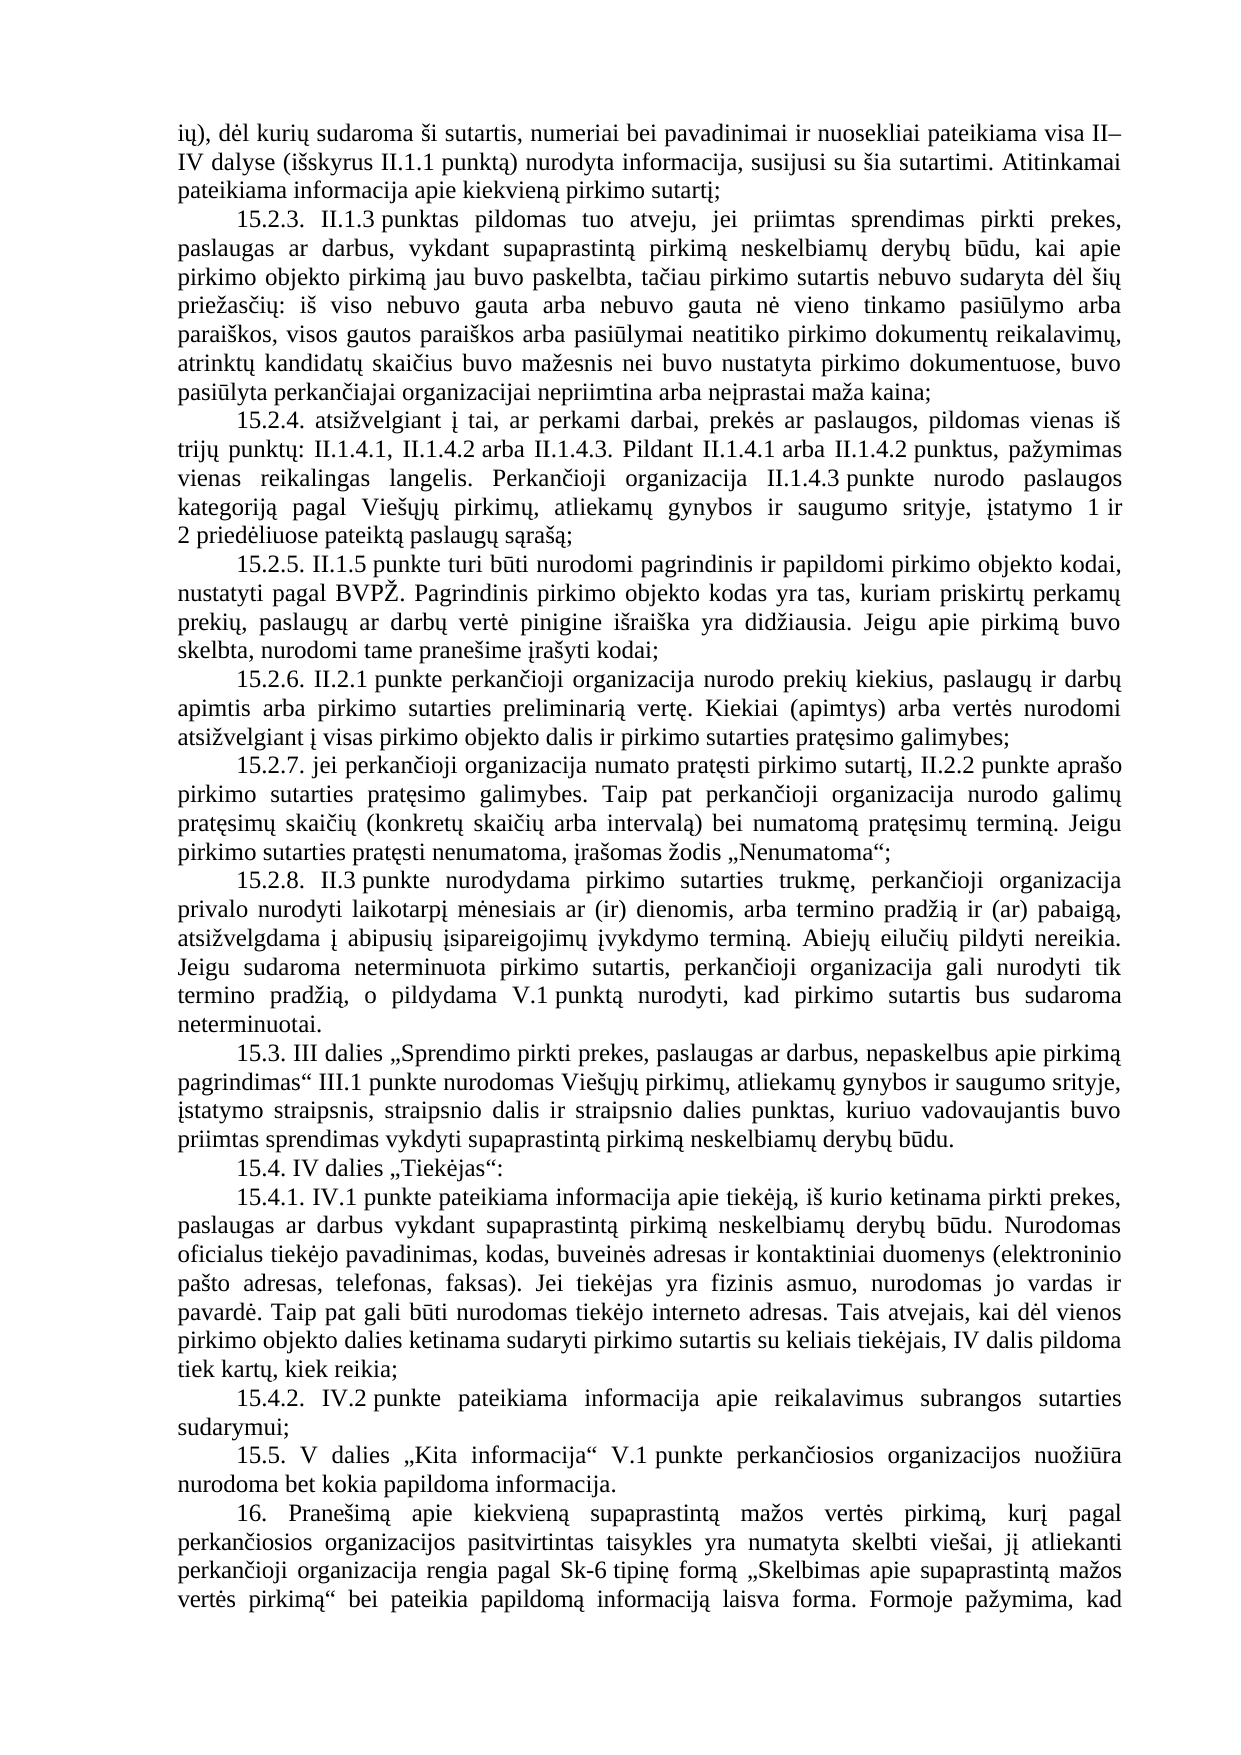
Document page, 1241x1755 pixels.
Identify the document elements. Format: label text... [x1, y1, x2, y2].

text 15.5. V dalies „Kita informacija“ V.1 punkte perkančiosios organizacijos nuožiūra nurodoma bet kokia papildoma informacija. [177, 1441, 1122, 1498]
text 15.2.4. atsižvelgiant į tai, ar perkami darbai, prekės ar paslaugos, pildomas vienas iš trijų punktų: II.1.4.1, II.1.4.2 arba II.1.4.3. Pildant II.1.4.1 arba II.1.4.2 punktus, pažymimas vienas reikalingas langelis. Perkančioji organizacija II.1.4.3 punkte nurodo paslaugos kategoriją pagal Viešųjų pirkimų, atliekamų gynybos ir saugumo srityje, įstatymo 1 ir 2 priedėliuose pateiktą paslaugų sąrašą; [177, 406, 1122, 549]
text 15.2.5. II.1.5 punkte turi būti nurodomi pagrindinis ir papildomi pirkimo objekto kodai, nustatyti pagal BVPŽ. Pagrindinis pirkimo objekto kodas yra tas, kuriam priskirtų perkamų prekių, paslaugų ar darbų vertė pinigine išraiška yra didžiausia. Jeigu apie pirkimą buvo skelbta, nurodomi tame pranešime įrašyti kodai; [177, 549, 1122, 664]
text 15.2.6. II.2.1 punkte perkančioji organizacija nurodo prekių kiekius, paslaugų ir darbų apimtis arba pirkimo sutarties preliminarią vertę. Kiekiai (apimtys) arba vertės nurodomi atsižvelgiant į visas pirkimo objekto dalis ir pirkimo sutarties pratęsimo galimybes; [177, 664, 1122, 751]
text 15.2.8. II.3 punkte nurodydama pirkimo sutarties trukmę, perkančioji organizacija privalo nurodyti laikotarpį mėnesiais ar (ir) dienomis, arba termino pradžią ir (ar) pabaigą, atsižvelgdama į abipusių įsipareigojimų įvykdymo terminą. Abiejų eilučių pildyti nereikia. Jeigu sudaroma neterminuota pirkimo sutartis, perkančioji organizacija gali nurodyti tik termino pradžią, o pildydama V.1 punktą nurodyti, kad pirkimo sutartis bus sudaroma neterminuotai. [177, 866, 1122, 1038]
text 15.2.7. jei perkančioji organizacija numato pratęsti pirkimo sutartį, II.2.2 punkte aprašo pirkimo sutarties pratęsimo galimybes. Taip pat perkančioji organizacija nurodo galimų pratęsimų skaičių (konkretų skaičių arba intervalą) bei numatomą pratęsimų terminą. Jeigu pirkimo sutarties pratęsti nenumatoma, įrašomas žodis „Nenumatoma“; [177, 751, 1122, 866]
text ių), dėl kurių sudaroma ši sutartis, numeriai bei pavadinimai ir nuosekliai pateikiama visa II–IV dalyse (išskyrus II.1.1 punktą) nurodyta informacija, susijusi su šia sutartimi. Atitinkamai pateikiama informacija apie kiekvieną pirkimo sutartį; [177, 118, 1122, 204]
text 16. Pranešimą apie kiekvieną supaprastintą mažos vertės pirkimą, kurį pagal perkančiosios organizacijos pasitvirtintas taisykles yra numatyta skelbti viešai, jį atliekanti perkančioji organizacija rengia pagal Sk-6 tipinę formą „Skelbimas apie supaprastintą mažos vertės pirkimą“ bei pateikia papildomą informaciją laisva forma. Formoje pažymima, kad [177, 1498, 1122, 1613]
text 15.4.2. IV.2 punkte pateikiama informacija apie reikalavimus subrangos sutarties sudarymui; [177, 1383, 1122, 1441]
text 15.3. III dalies „Sprendimo pirkti prekes, paslaugas ar darbus, nepaskelbus apie pirkimą pagrindimas“ III.1 punkte nurodomas Viešųjų pirkimų, atliekamų gynybos ir saugumo srityje, įstatymo straipsnis, straipsnio dalis ir straipsnio dalies punktas, kuriuo vadovaujantis buvo priimtas sprendimas vykdyti supaprastintą pirkimą neskelbiamų derybų būdu. [177, 1038, 1122, 1153]
text 15.2.3. II.1.3 punktas pildomas tuo atveju, jei priimtas sprendimas pirkti prekes, paslaugas ar darbus, vykdant supaprastintą pirkimą neskelbiamų derybų būdu, kai apie pirkimo objekto pirkimą jau buvo paskelbta, tačiau pirkimo sutartis nebuvo sudaryta dėl šių priežasčių: iš viso nebuvo gauta arba nebuvo gauta nė vieno tinkamo pasiūlymo arba paraiškos, visos gautos paraiškos arba pasiūlymai neatitiko pirkimo dokumentų reikalavimų, atrinktų kandidatų skaičius buvo mažesnis nei buvo nustatyta pirkimo dokumentuose, buvo pasiūlyta perkančiajai organizacijai nepriimtina arba neįprastai maža kaina; [177, 204, 1122, 406]
text 15.4.1. IV.1 punkte pateikiama informacija apie tiekėją, iš kurio ketinama pirkti prekes, paslaugas ar darbus vykdant supaprastintą pirkimą neskelbiamų derybų būdu. Nurodomas oficialus tiekėjo pavadinimas, kodas, buveinės adresas ir kontaktiniai duomenys (elektroninio pašto adresas, telefonas, faksas). Jei tiekėjas yra fizinis asmuo, nurodomas jo vardas ir pavardė. Taip pat gali būti nurodomas tiekėjo interneto adresas. Tais atvejais, kai dėl vienos pirkimo objekto dalies ketinama sudaryti pirkimo sutartis su keliais tiekėjais, IV dalis pildoma tiek kartų, kiek reikia; [177, 1182, 1122, 1383]
text 15.4. IV dalies „Tiekėjas“: [177, 1153, 1122, 1182]
